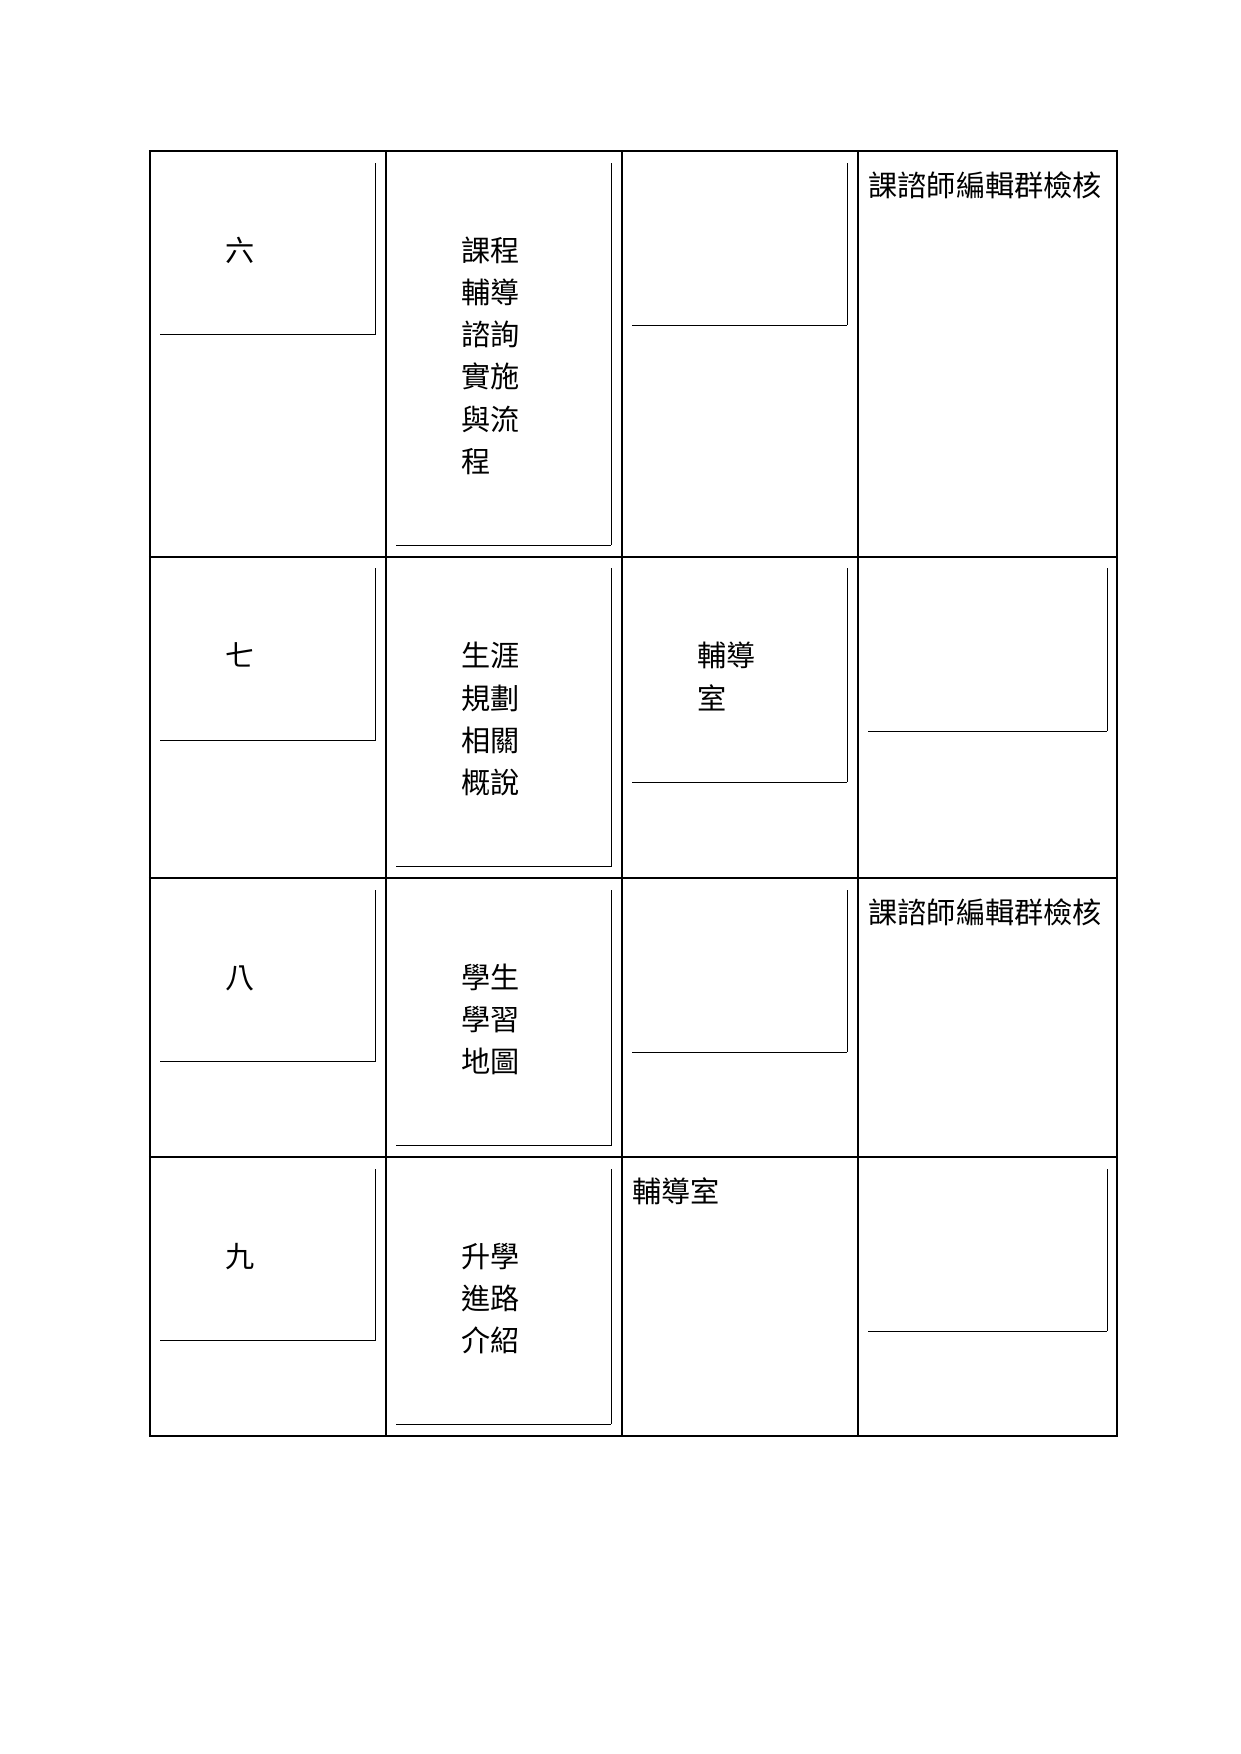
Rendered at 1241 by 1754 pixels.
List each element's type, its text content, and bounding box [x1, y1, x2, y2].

table_cell 課程輔導諮詢實施與流程 [387, 152, 621, 556]
table_cell [623, 879, 857, 1156]
table_cell 生涯規劃相關 概說 [387, 558, 621, 877]
table_cell 學生學習地圖 [387, 879, 621, 1156]
table_cell 升學進路介紹 [387, 1158, 621, 1435]
table_cell 六 [151, 152, 385, 556]
table_cell 七 [151, 558, 385, 877]
table_cell [859, 558, 1116, 877]
table_cell 九 [151, 1158, 385, 1435]
table_cell [859, 1158, 1116, 1435]
table_cell [623, 152, 857, 556]
table_cell 輔導室 [623, 1158, 857, 1435]
table_cell 輔導室 [623, 558, 857, 877]
table_cell 課諮師編輯群檢核 [859, 879, 1116, 1156]
table_cell 八 [151, 879, 385, 1156]
table_cell 課諮師編輯群檢核 [859, 152, 1116, 556]
